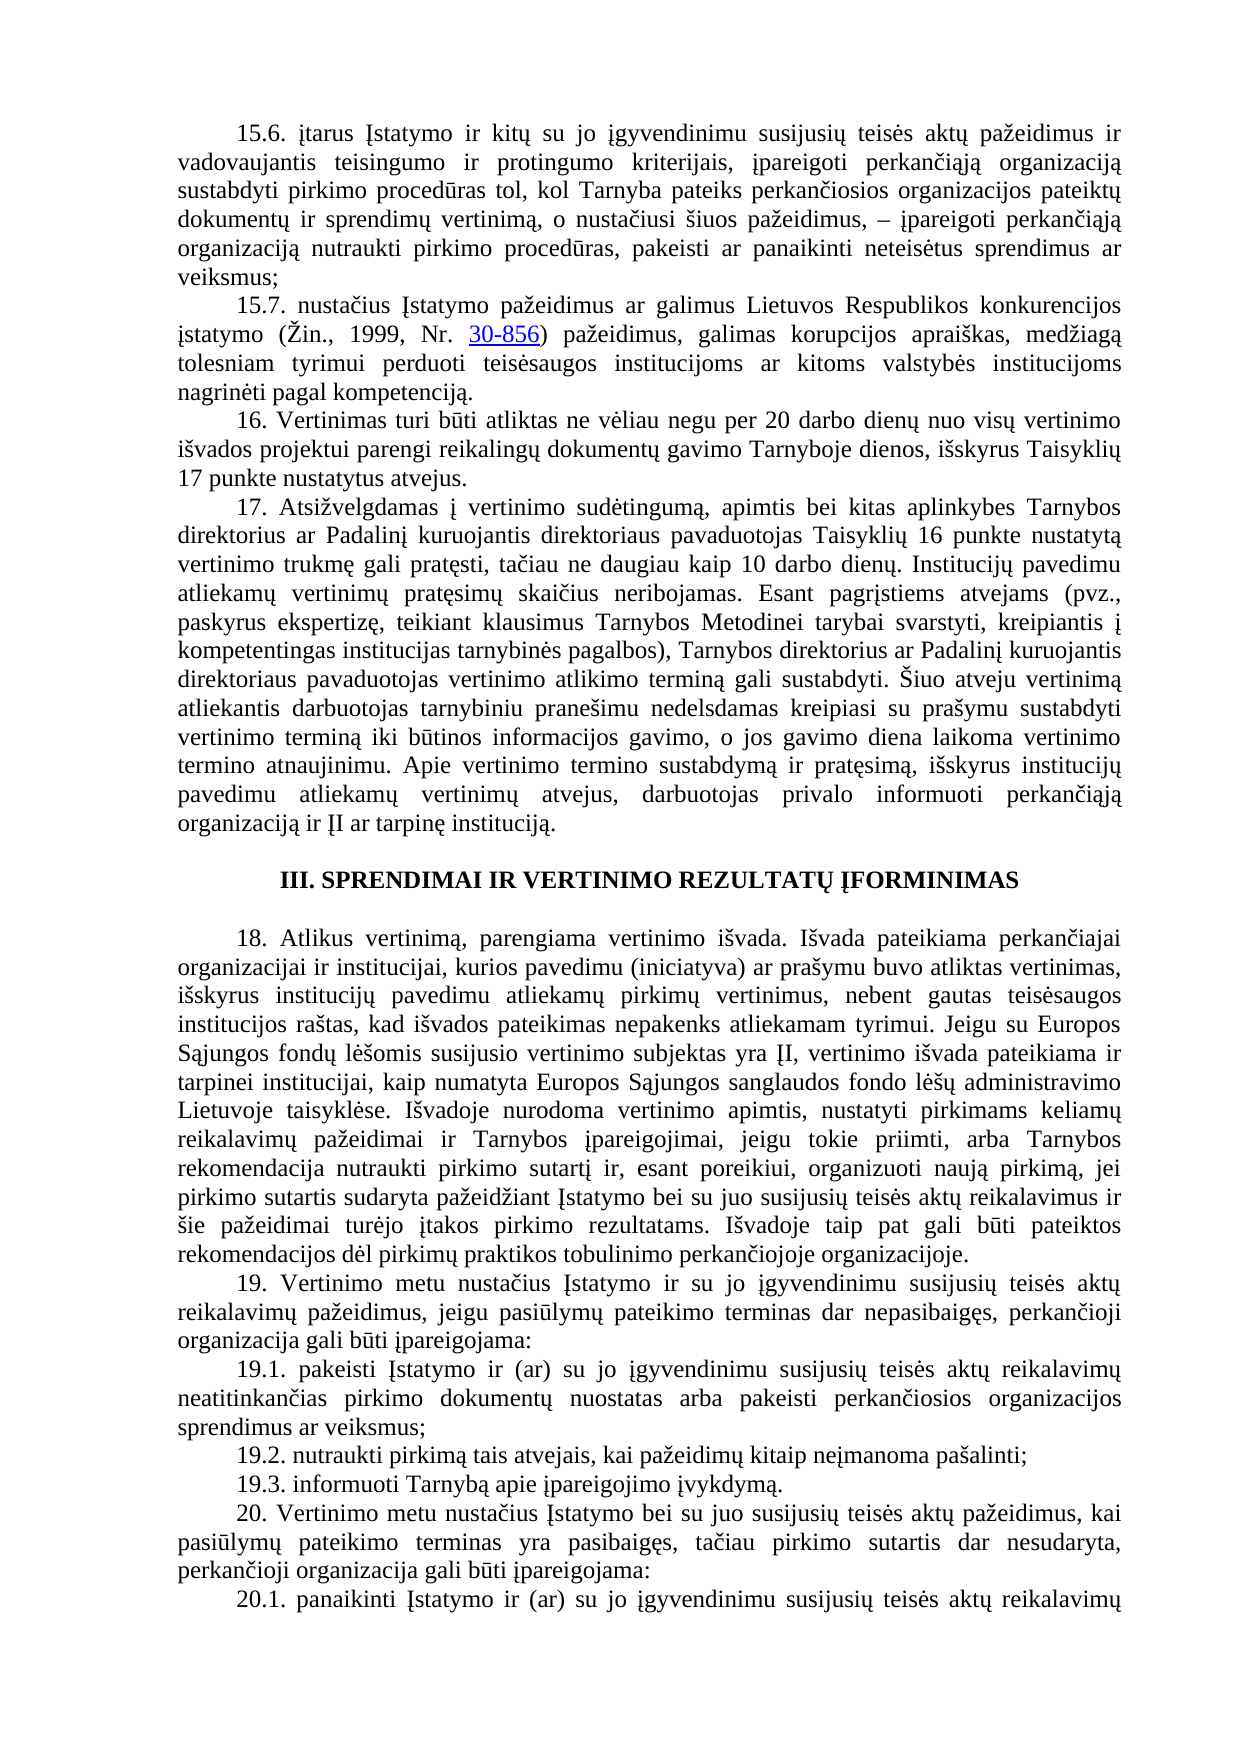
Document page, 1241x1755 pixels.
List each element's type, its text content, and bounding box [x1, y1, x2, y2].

text 15.7. nustačius Įstatymo pažeidimus ar galimus Lietuvos Respublikos konkurencijos įstatymo (Žin., 1999, Nr. 30-856) pažeidimus, galimas korupcijos apraiškas, medžiagą tolesniam tyrimui perduoti teisėsaugos institucijoms ar kitoms valstybės institucijoms nagrinėti pagal kompetenciją. [177, 291, 1122, 406]
text 20. Vertinimo metu nustačius Įstatymo bei su juo susijusių teisės aktų pažeidimus, kai pasiūlymų pateikimo terminas yra pasibaigęs, tačiau pirkimo sutartis dar nesudaryta, perkančioji organizacija gali būti įpareigojama: [177, 1498, 1122, 1584]
text 19.3. informuoti Tarnybą apie įpareigojimo įvykdymą. [177, 1469, 1122, 1498]
text 16. Vertinimas turi būti atliktas ne vėliau negu per 20 darbo dienų nuo visų vertinimo išvados projektui parengi reikalingų dokumentų gavimo Tarnyboje dienos, išskyrus Taisyklių 17 punkte nustatytus atvejus. [177, 406, 1122, 492]
text 19.2. nutraukti pirkimą tais atvejais, kai pažeidimų kitaip neįmanoma pašalinti; [177, 1441, 1122, 1469]
text 18. Atlikus vertinimą, parengiama vertinimo išvada. Išvada pateikiama perkančiajai organizacijai ir institucijai, kurios pavedimu (iniciatyva) ar prašymu buvo atliktas vertinimas, išskyrus institucijų pavedimu atliekamų pirkimų vertinimus, nebent gautas teisėsaugos institucijos raštas, kad išvados pateikimas nepakenks atliekamam tyrimui. Jeigu su Europos Sąjungos fondų lėšomis susijusio vertinimo subjektas yra ĮI, vertinimo išvada pateikiama ir tarpinei institucijai, kaip numatyta Europos Sąjungos sanglaudos fondo lėšų administravimo Lietuvoje taisyklėse. Išvadoje nurodoma vertinimo apimtis, nustatyti pirkimams keliamų reikalavimų pažeidimai ir Tarnybos įpareigojimai, jeigu tokie priimti, arba Tarnybos rekomendacija nutraukti pirkimo sutartį ir, esant poreikiui, organizuoti naują pirkimą, jei pirkimo sutartis sudaryta pažeidžiant Įstatymo bei su juo susijusių teisės aktų reikalavimus ir šie pažeidimai turėjo įtakos pirkimo rezultatams. Išvadoje taip pat gali būti pateiktos rekomendacijos dėl pirkimų praktikos tobulinimo perkančiojoje organizacijoje. [177, 923, 1122, 1268]
text 19.1. pakeisti Įstatymo ir (ar) su jo įgyvendinimu susijusių teisės aktų reikalavimų neatitinkančias pirkimo dokumentų nuostatas arba pakeisti perkančiosios organizacijos sprendimus ar veiksmus; [177, 1354, 1122, 1441]
text 17. Atsižvelgdamas į vertinimo sudėtingumą, apimtis bei kitas aplinkybes Tarnybos direktorius ar Padalinį kuruojantis direktoriaus pavaduotojas Taisyklių 16 punkte nustatytą vertinimo trukmę gali pratęsti, tačiau ne daugiau kaip 10 darbo dienų. Institucijų pavedimu atliekamų vertinimų pratęsimų skaičius neribojamas. Esant pagrįstiems atvejams (pvz., paskyrus ekspertizę, teikiant klausimus Tarnybos Metodinei tarybai svarstyti, kreipiantis į kompetentingas institucijas tarnybinės pagalbos), Tarnybos direktorius ar Padalinį kuruojantis direktoriaus pavaduotojas vertinimo atlikimo terminą gali sustabdyti. Šiuo atveju vertinimą atliekantis darbuotojas tarnybiniu pranešimu nedelsdamas kreipiasi su prašymu sustabdyti vertinimo terminą iki būtinos informacijos gavimo, o jos gavimo diena laikoma vertinimo termino atnaujinimu. Apie vertinimo termino sustabdymą ir pratęsimą, išskyrus institucijų pavedimu atliekamų vertinimų atvejus, darbuotojas privalo informuoti perkančiąją organizaciją ir ĮI ar tarpinę instituciją. [177, 492, 1122, 837]
text 20.1. panaikinti Įstatymo ir (ar) su jo įgyvendinimu susijusių teisės aktų reikalavimų [177, 1584, 1122, 1613]
text 15.6. įtarus Įstatymo ir kitų su jo įgyvendinimu susijusių teisės aktų pažeidimus ir vadovaujantis teisingumo ir protingumo kriterijais, įpareigoti perkančiąją organizaciją sustabdyti pirkimo procedūras tol, kol Tarnyba pateiks perkančiosios organizacijos pateiktų dokumentų ir sprendimų vertinimą, o nustačiusi šiuos pažeidimus, – įpareigoti perkančiąją organizaciją nutraukti pirkimo procedūras, pakeisti ar panaikinti neteisėtus sprendimus ar veiksmus; [177, 118, 1122, 291]
text III. SPRENDIMAI IR VERTINIMO REZULTATŲ ĮFORMINIMAS [177, 866, 1122, 894]
text 19. Vertinimo metu nustačius Įstatymo ir su jo įgyvendinimu susijusių teisės aktų reikalavimų pažeidimus, jeigu pasiūlymų pateikimo terminas dar nepasibaigęs, perkančioji organizacija gali būti įpareigojama: [177, 1268, 1122, 1354]
